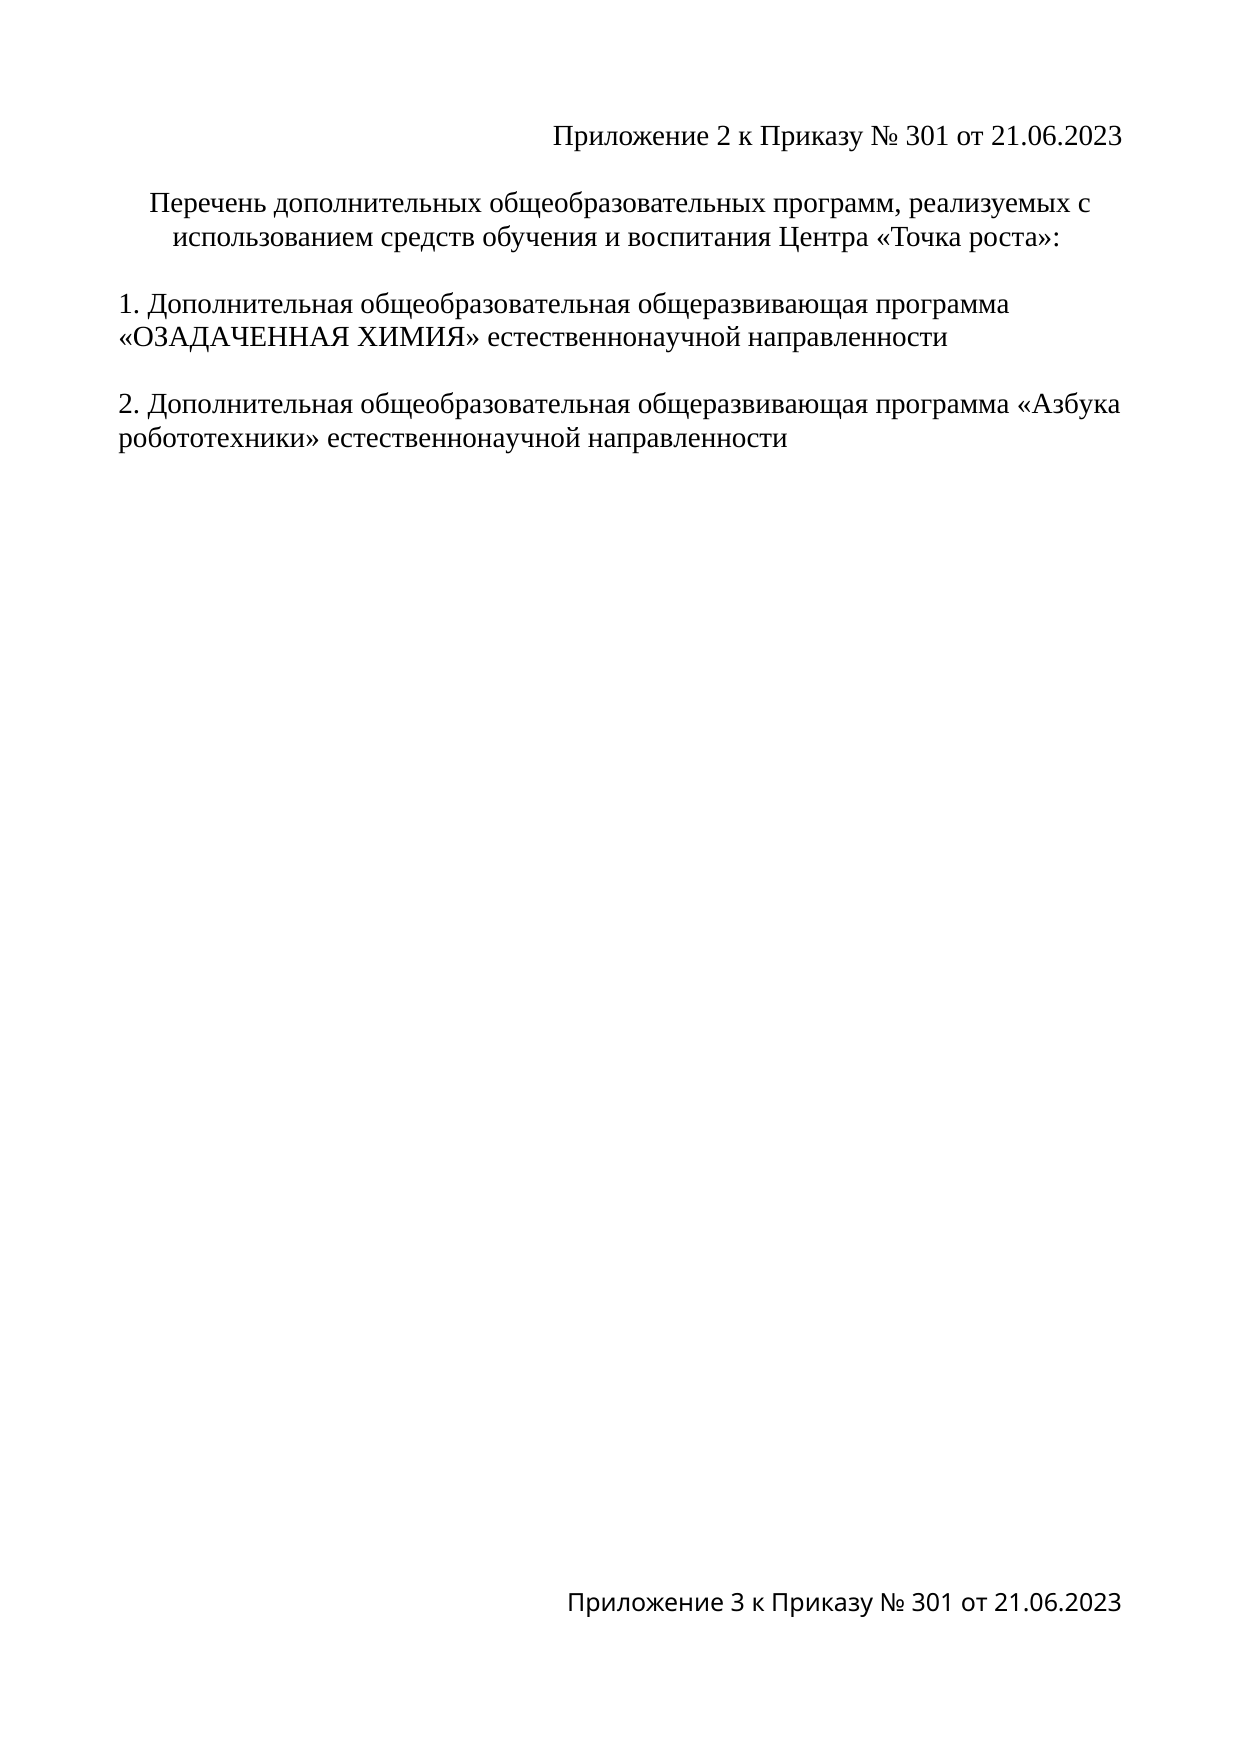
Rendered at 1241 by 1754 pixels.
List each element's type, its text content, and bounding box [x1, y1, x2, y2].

text 1. Дополнительная общеобразовательная общеразвивающая программа «ОЗАДАЧЕННАЯ ХИМИЯ» естественнонаучной направленности [118, 286, 1122, 353]
text Перечень дополнительных общеобразовательных программ, реализуемых с использованием средств обучения и воспитания Центра «Точка роста»: [118, 185, 1122, 252]
text Приложение 3 к Приказу № 301 от 21.06.2023 [118, 1584, 1122, 1618]
text 2. Дополнительная общеобразовательная общеразвивающая программа «Азбука робототехники» естественнонаучной направленности [118, 386, 1122, 453]
text Приложение 2 к Приказу № 301 от 21.06.2023 [118, 118, 1122, 152]
